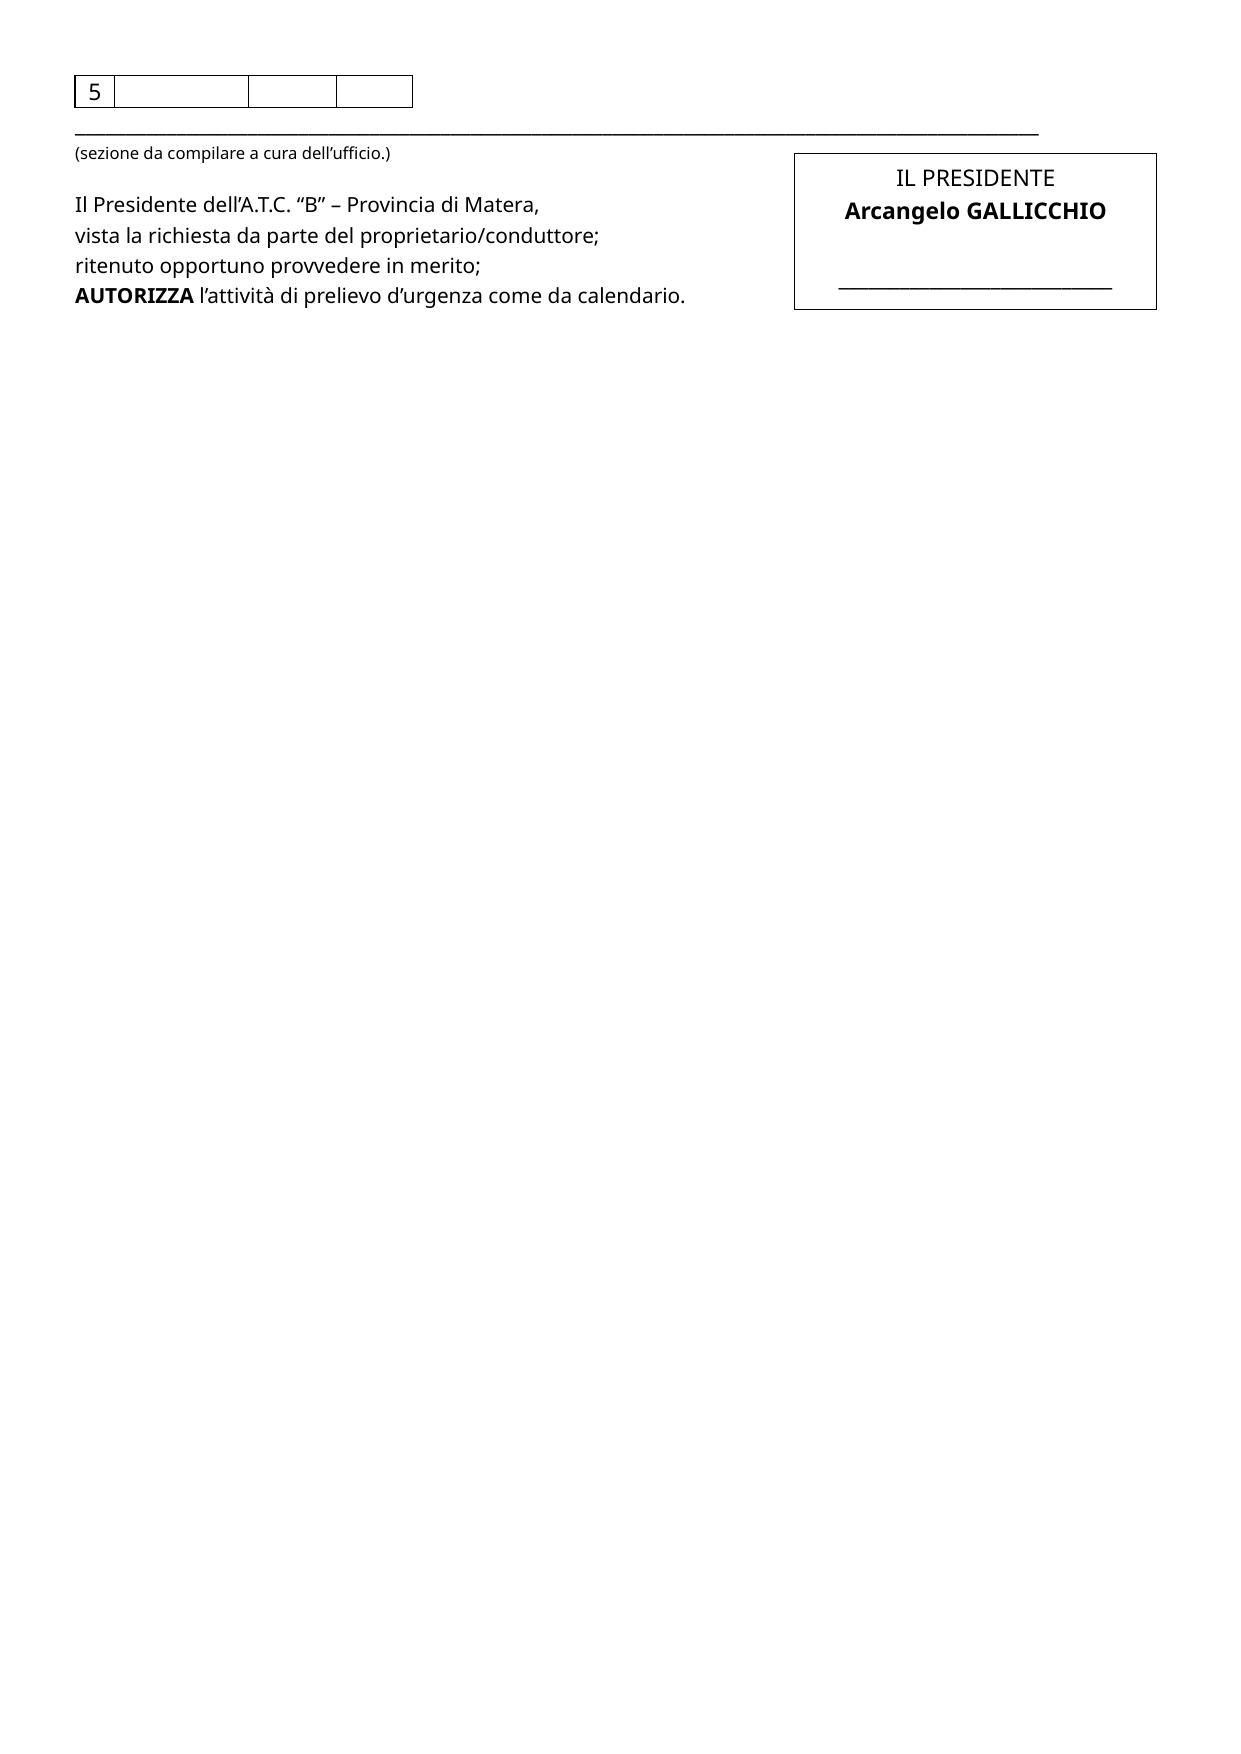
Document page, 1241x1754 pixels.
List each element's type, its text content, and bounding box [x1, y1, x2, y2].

table_cell 5 [76, 76, 114, 107]
table_cell [115, 76, 248, 107]
text _______________________________________________________________________________________________ [75, 108, 1165, 139]
text Arcangelo GALLICCHIO [810, 195, 1141, 226]
table_cell [249, 76, 336, 107]
text (sezione da compilare a cura dell’ufficio.) [75, 142, 1165, 164]
text Il Presidente dell’A.T.C. “B” – Provincia di Matera, [75, 190, 794, 219]
text [795, 154, 1156, 309]
table_cell [337, 76, 412, 107]
text IL PRESIDENTE [810, 161, 1141, 193]
text ___________________________ [810, 262, 1141, 293]
text AUTORIZZA l’attività di prelievo d’urgenza come da calendario. [75, 282, 794, 310]
text ritenuto opportuno provvedere in merito; [75, 251, 794, 279]
text vista la richiesta da parte del proprietario/conduttore; [75, 221, 794, 249]
